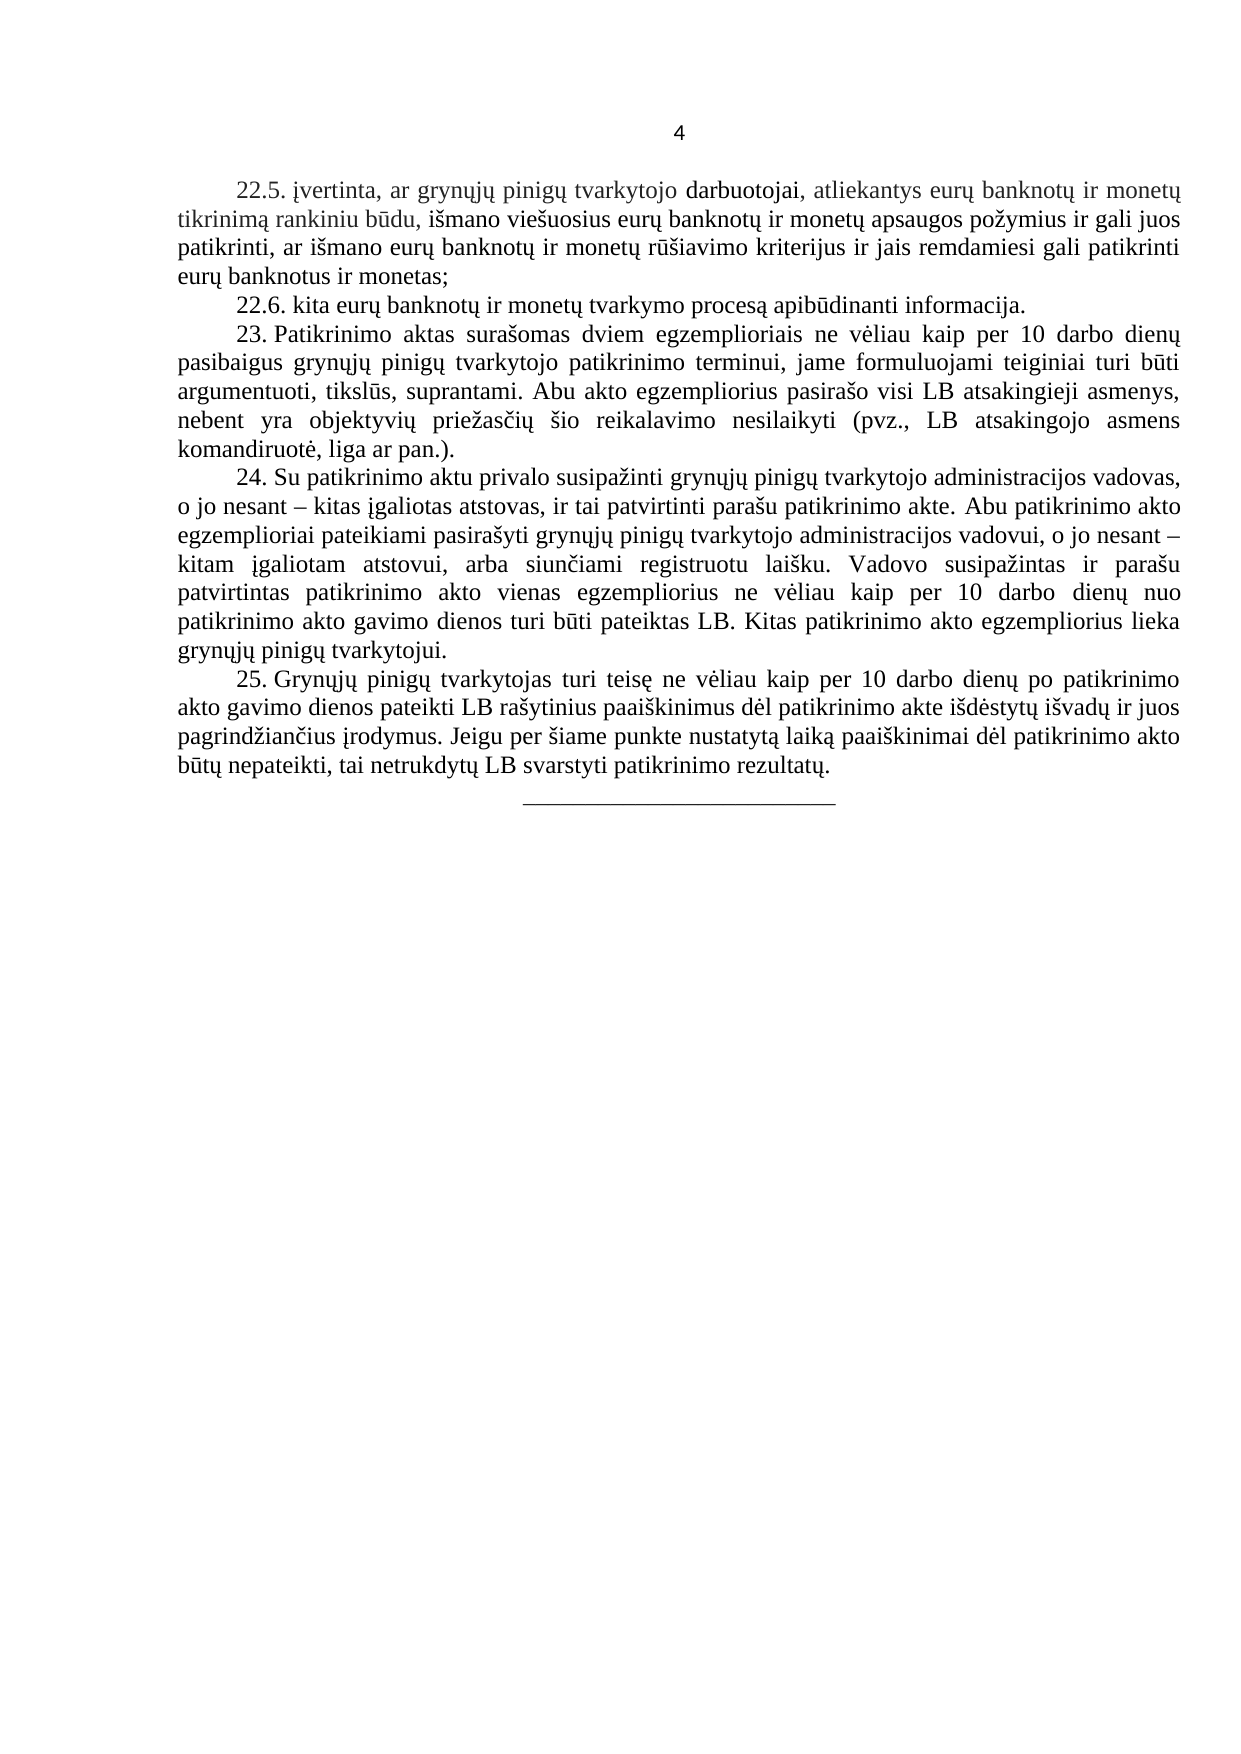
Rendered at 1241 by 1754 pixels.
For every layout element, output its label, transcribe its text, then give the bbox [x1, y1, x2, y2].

text 22.5. įvertinta, ar grynųjų pinigų tvarkytojo darbuotojai, atliekantys eurų banknotų ir monetų tikrinimą rankiniu būdu, išmano viešuosius eurų banknotų ir monetų apsaugos požymius ir gali juos patikrinti, ar išmano eurų banknotų ir monetų rūšiavimo kriterijus ir jais remdamiesi gali patikrinti eurų banknotus ir monetas; [177, 175, 1181, 290]
text 23. Patikrinimo aktas surašomas dviem egzemplioriais ne vėliau kaip per 10 darbo dienų pasibaigus grynųjų pinigų tvarkytojo patikrinimo terminui, jame formuluojami teiginiai turi būti argumentuoti, tikslūs, suprantami. Abu akto egzempliorius pasirašo visi LB atsakingieji asmenys, nebent yra objektyvių priežasčių šio reikalavimo nesilaikyti (pvz., LB atsakingojo asmens komandiruotė, liga ar pan.). [177, 319, 1181, 462]
text 25. Grynųjų pinigų tvarkytojas turi teisę ne vėliau kaip per 10 darbo dienų po patikrinimo akto gavimo dienos pateikti LB rašytinius paaiškinimus dėl patikrinimo akte išdėstytų išvadų ir juos pagrindžiančius įrodymus. Jeigu per šiame punkte nustatytą laiką paaiškinimai dėl patikrinimo akto būtų nepateikti, tai netrukdytų LB svarstyti patikrinimo rezultatų. [177, 664, 1181, 779]
text _________________________ [177, 779, 1181, 807]
text 24. Su patikrinimo aktu privalo susipažinti grynųjų pinigų tvarkytojo administracijos vadovas, o jo nesant – kitas įgaliotas atstovas, ir tai patvirtinti parašu patikrinimo akte. Abu patikrinimo akto egzemplioriai pateikiami pasirašyti grynųjų pinigų tvarkytojo administracijos vadovui, o jo nesant – kitam įgaliotam atstovui, arba siunčiami registruotu laišku. Vadovo susipažintas ir parašu patvirtintas patikrinimo akto vienas egzempliorius ne vėliau kaip per 10 darbo dienų nuo patikrinimo akto gavimo dienos turi būti pateiktas LB. Kitas patikrinimo akto egzempliorius lieka grynųjų pinigų tvarkytojui. [177, 462, 1181, 664]
text 22.6. kita eurų banknotų ir monetų tvarkymo procesą apibūdinanti informacija. [177, 290, 1181, 319]
